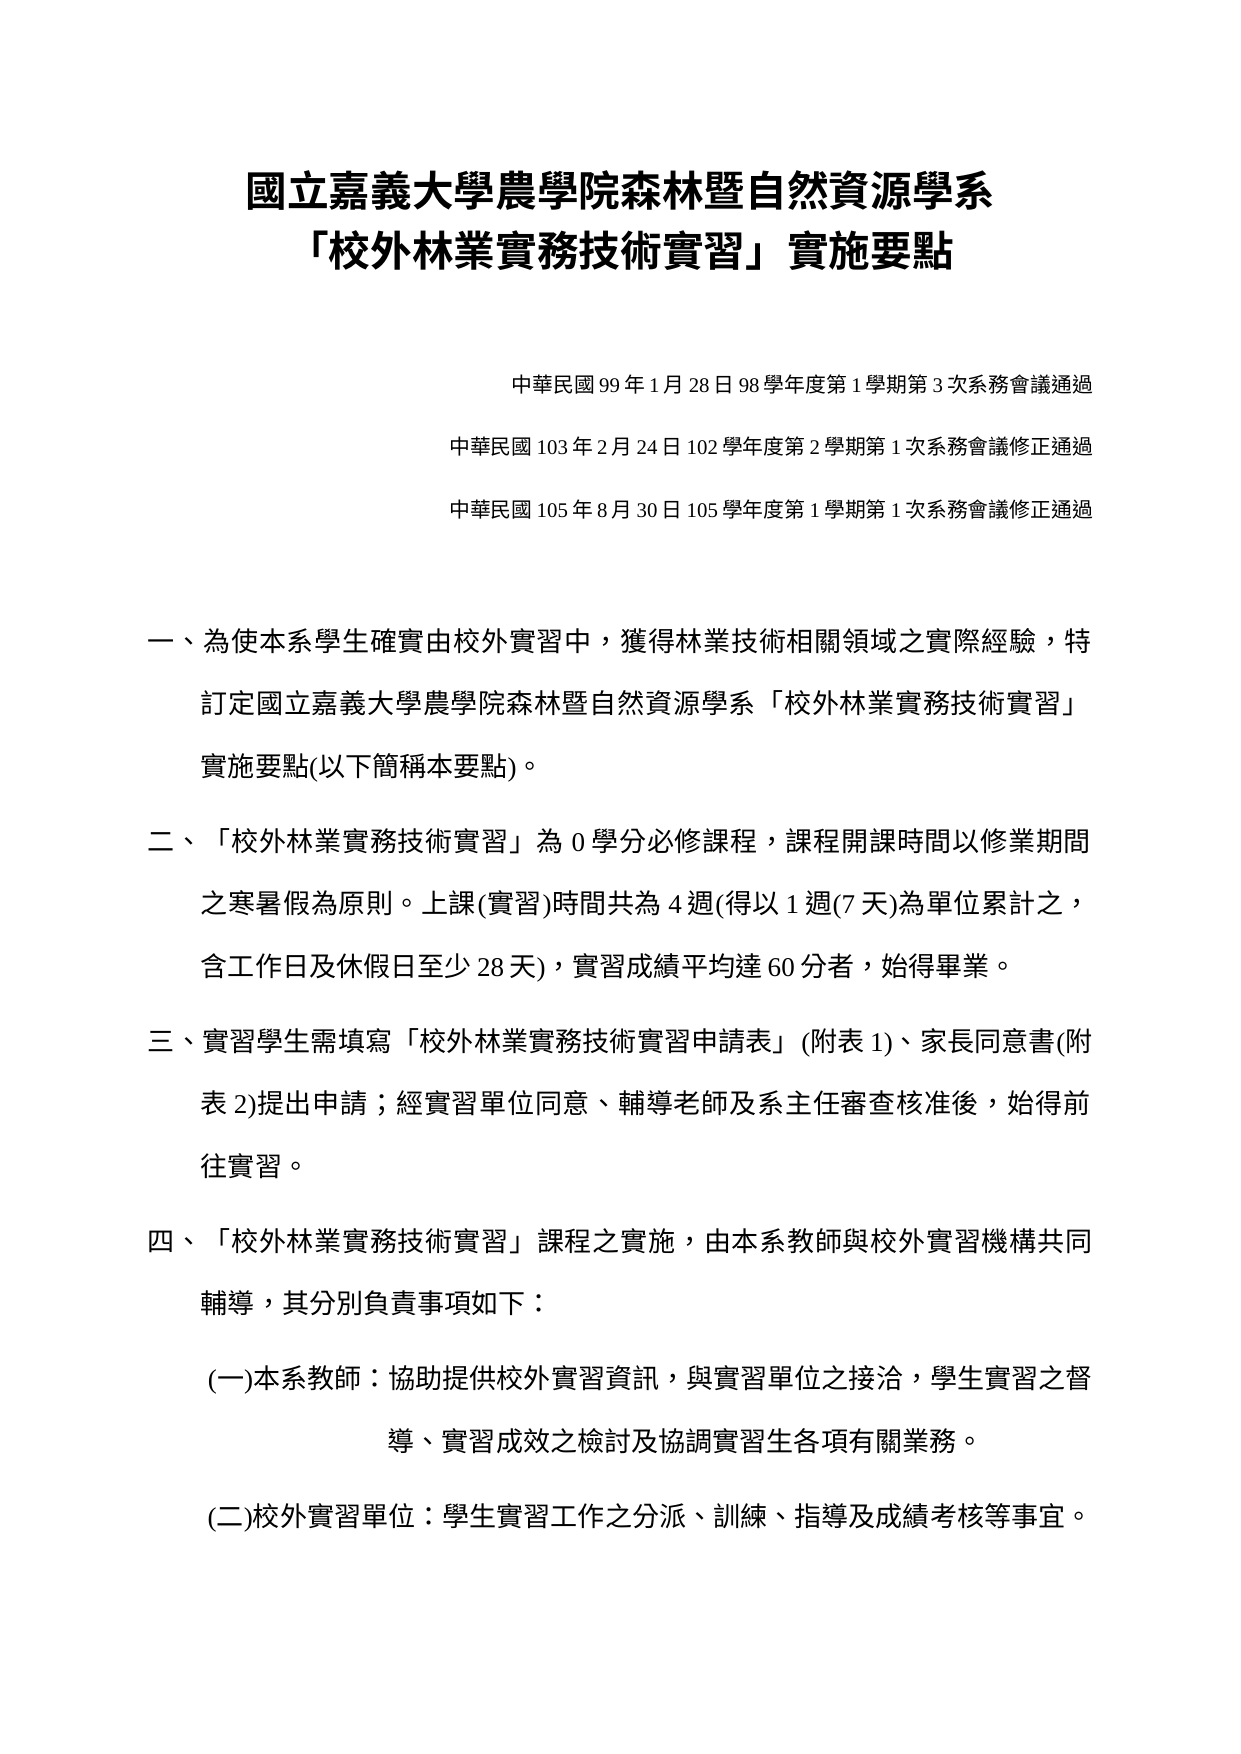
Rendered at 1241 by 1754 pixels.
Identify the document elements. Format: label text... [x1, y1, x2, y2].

text 中華民國99年1月28日98學年度第1學期第3次系務會議通過 [208, 341, 1092, 404]
text (一)本系教師：協助提供校外實習資訊，與實習單位之接洽，學生實習之督導、實習成效之檢討及協調實習生各項有關業務。 [208, 1335, 1092, 1460]
text 三、實習學生需填寫「校外林業實務技術實習申請表」(附表1)、家長同意書(附表2)提出申請；經實習單位同意、輔導老師及系主任審查核准後，始得前往實習。 [148, 998, 1092, 1185]
text 中華民國103年2月24日102學年度第2學期第1次系務會議修正通過 [208, 404, 1092, 466]
text 二、「校外林業實務技術實習」為0學分必修課程，課程開課時間以修業期間之寒暑假為原則。上課(實習)時間共為4週(得以1週(7天)為單位累計之，含工作日及休假日至少28天)，實習成績平均達60分者，始得畢業。 [148, 798, 1092, 985]
text 四、「校外林業實務技術實習」課程之實施，由本系教師與校外實習機構共同輔導，其分別負責事項如下： [148, 1198, 1092, 1323]
text 國立嘉義大學農學院森林暨自然資源學系 [148, 158, 1092, 218]
text 「校外林業實務技術實習」實施要點 [148, 218, 1092, 279]
text (二)校外實習單位：學生實習工作之分派、訓練、指導及成績考核等事宜。 [207, 1473, 1092, 1535]
text 一、為使本系學生確實由校外實習中，獲得林業技術相關領域之實際經驗，特訂定國立嘉義大學農學院森林暨自然資源學系「校外林業實務技術實習」實施要點(以下簡稱本要點)。 [148, 598, 1092, 785]
text 中華民國105年8月30日105學年度第1學期第1次系務會議修正通過 [208, 466, 1092, 529]
